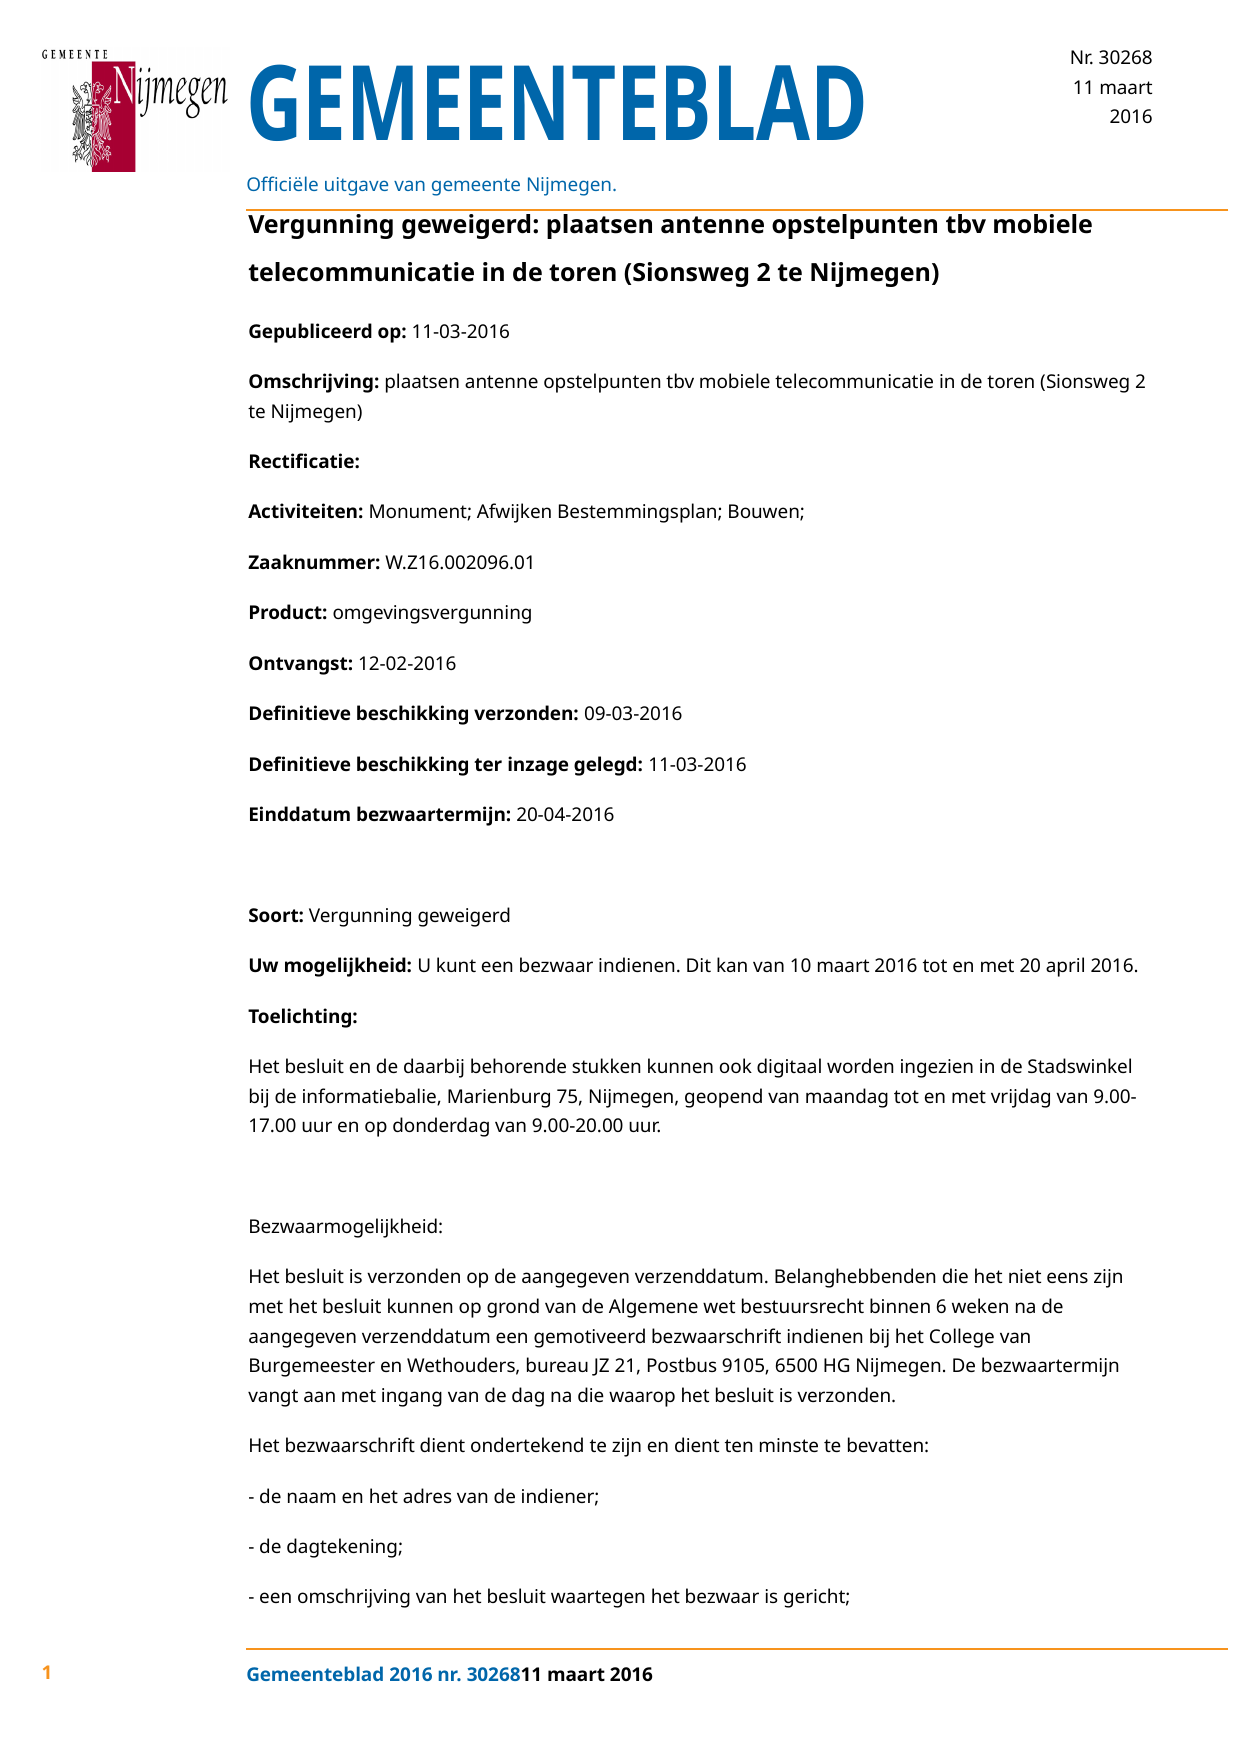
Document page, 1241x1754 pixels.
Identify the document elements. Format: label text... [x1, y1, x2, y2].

text Omschrijving: plaatsen antenne opstelpunten tbv mobiele telecommunicatie in de toren (Sionsweg 2 te Nijmegen) [248, 368, 1152, 424]
text Het bezwaarschrift dient ondertekend te zijn en dient ten minste te bevatten: [248, 1432, 1152, 1458]
text Het besluit is verzonden op de aangegeven verzenddatum. Belanghebbenden die het niet eens zijn met het besluit kunnen op grond van de Algemene wet bestuursrecht binnen 6 weken na de aangegeven verzenddatum een gemotiveerd bezwaarschrift indienen bij het College van Burgemeester en Wethouders, bureau JZ 21, Postbus 9105, 6500 HG Nijmegen. De bezwaartermijn vangt aan met ingang van de dag na die waarop het besluit is verzonden. [248, 1264, 1152, 1408]
text Ontvangst: 12-02-2016 [248, 650, 1152, 676]
text Product: omgevingsvergunning [248, 599, 1152, 625]
text Zaaknummer: W.Z16.002096.01 [248, 549, 1152, 575]
text - de dagtekening; [248, 1533, 1152, 1559]
text Bezwaarmogelijkheid: [248, 1213, 1152, 1239]
text Toelichting: [248, 1003, 1152, 1029]
text Uw mogelijkheid: U kunt een bezwaar indienen. Dit kan van 10 maart 2016 tot en met 20 april 2016. [248, 952, 1152, 978]
text Activiteiten: Monument; Afwijken Bestemmingsplan; Bouwen; [248, 499, 1152, 524]
text Definitieve beschikking ter inzage gelegd: 11-03-2016 [248, 751, 1152, 777]
text - een omschrijving van het besluit waartegen het bezwaar is gericht; [248, 1584, 1152, 1609]
text Definitieve beschikking verzonden: 09-03-2016 [248, 700, 1152, 726]
text Rectificatie: [248, 448, 1152, 474]
text Gepubliceerd op: 11-03-2016 [248, 318, 1152, 344]
picture [41, 47, 231, 172]
text Einddatum bezwaartermijn: 20-04-2016 [248, 801, 1152, 827]
text - de naam en het adres van de indiener; [248, 1483, 1152, 1509]
text Soort: Vergunning geweigerd [248, 902, 1152, 928]
text Vergunning geweigerd: plaatsen antenne opstelpunten tbv mobiele telecommunicatie in de toren (Sionsweg 2 te Nijmegen) [248, 211, 1152, 288]
text Het besluit en de daarbij behorende stukken kunnen ook digitaal worden ingezien in de Stadswinkel bij de informatiebalie, Marienburg 75, Nijmegen, geopend van maandag tot en met vrijdag van 9.00-17.00 uur en op donderdag van 9.00-20.00 uur. [248, 1053, 1152, 1138]
